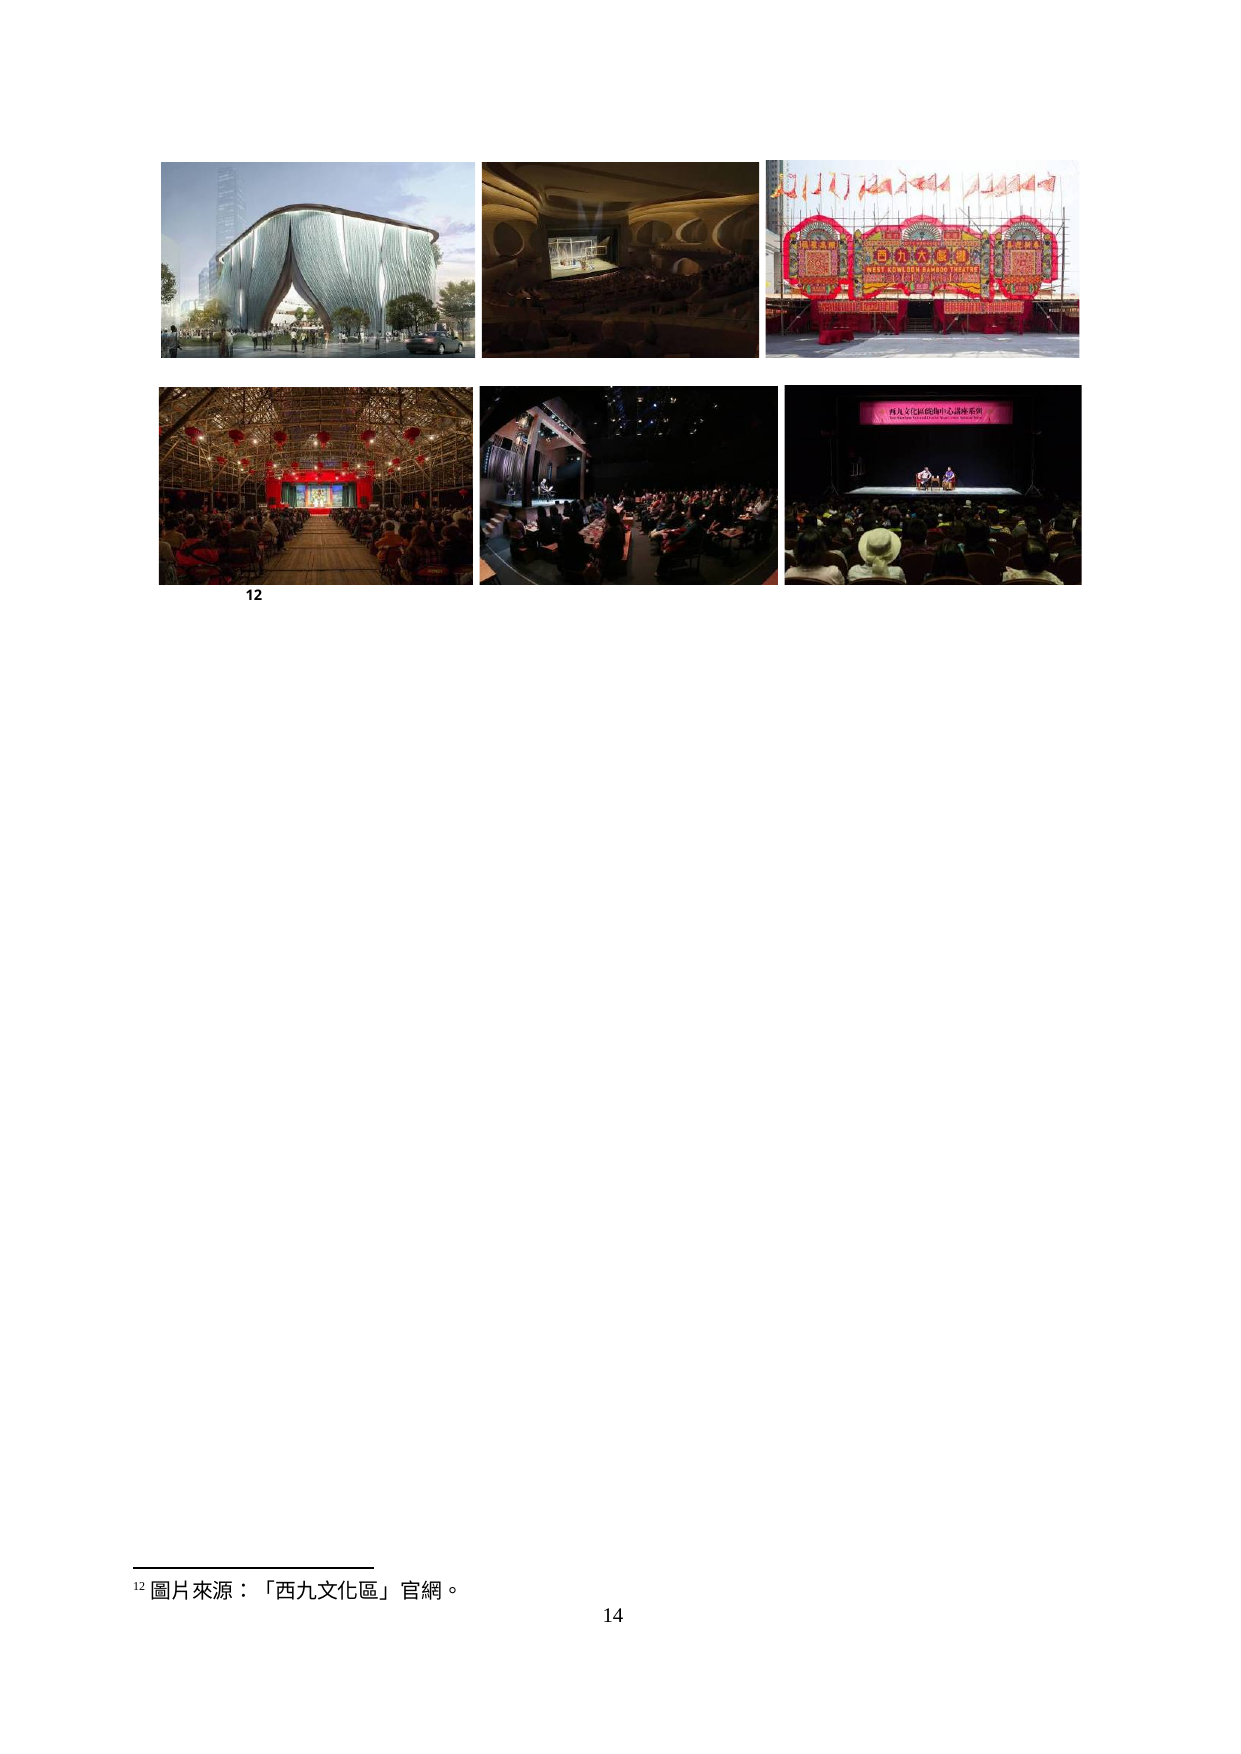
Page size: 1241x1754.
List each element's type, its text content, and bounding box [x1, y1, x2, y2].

picture [158, 387, 473, 585]
picture [765, 160, 1080, 358]
picture [161, 162, 476, 358]
text 圖片來源：「西九文化區」官網。 [133, 1574, 1092, 1604]
picture [784, 385, 1082, 585]
picture [481, 162, 760, 358]
picture [479, 386, 778, 585]
